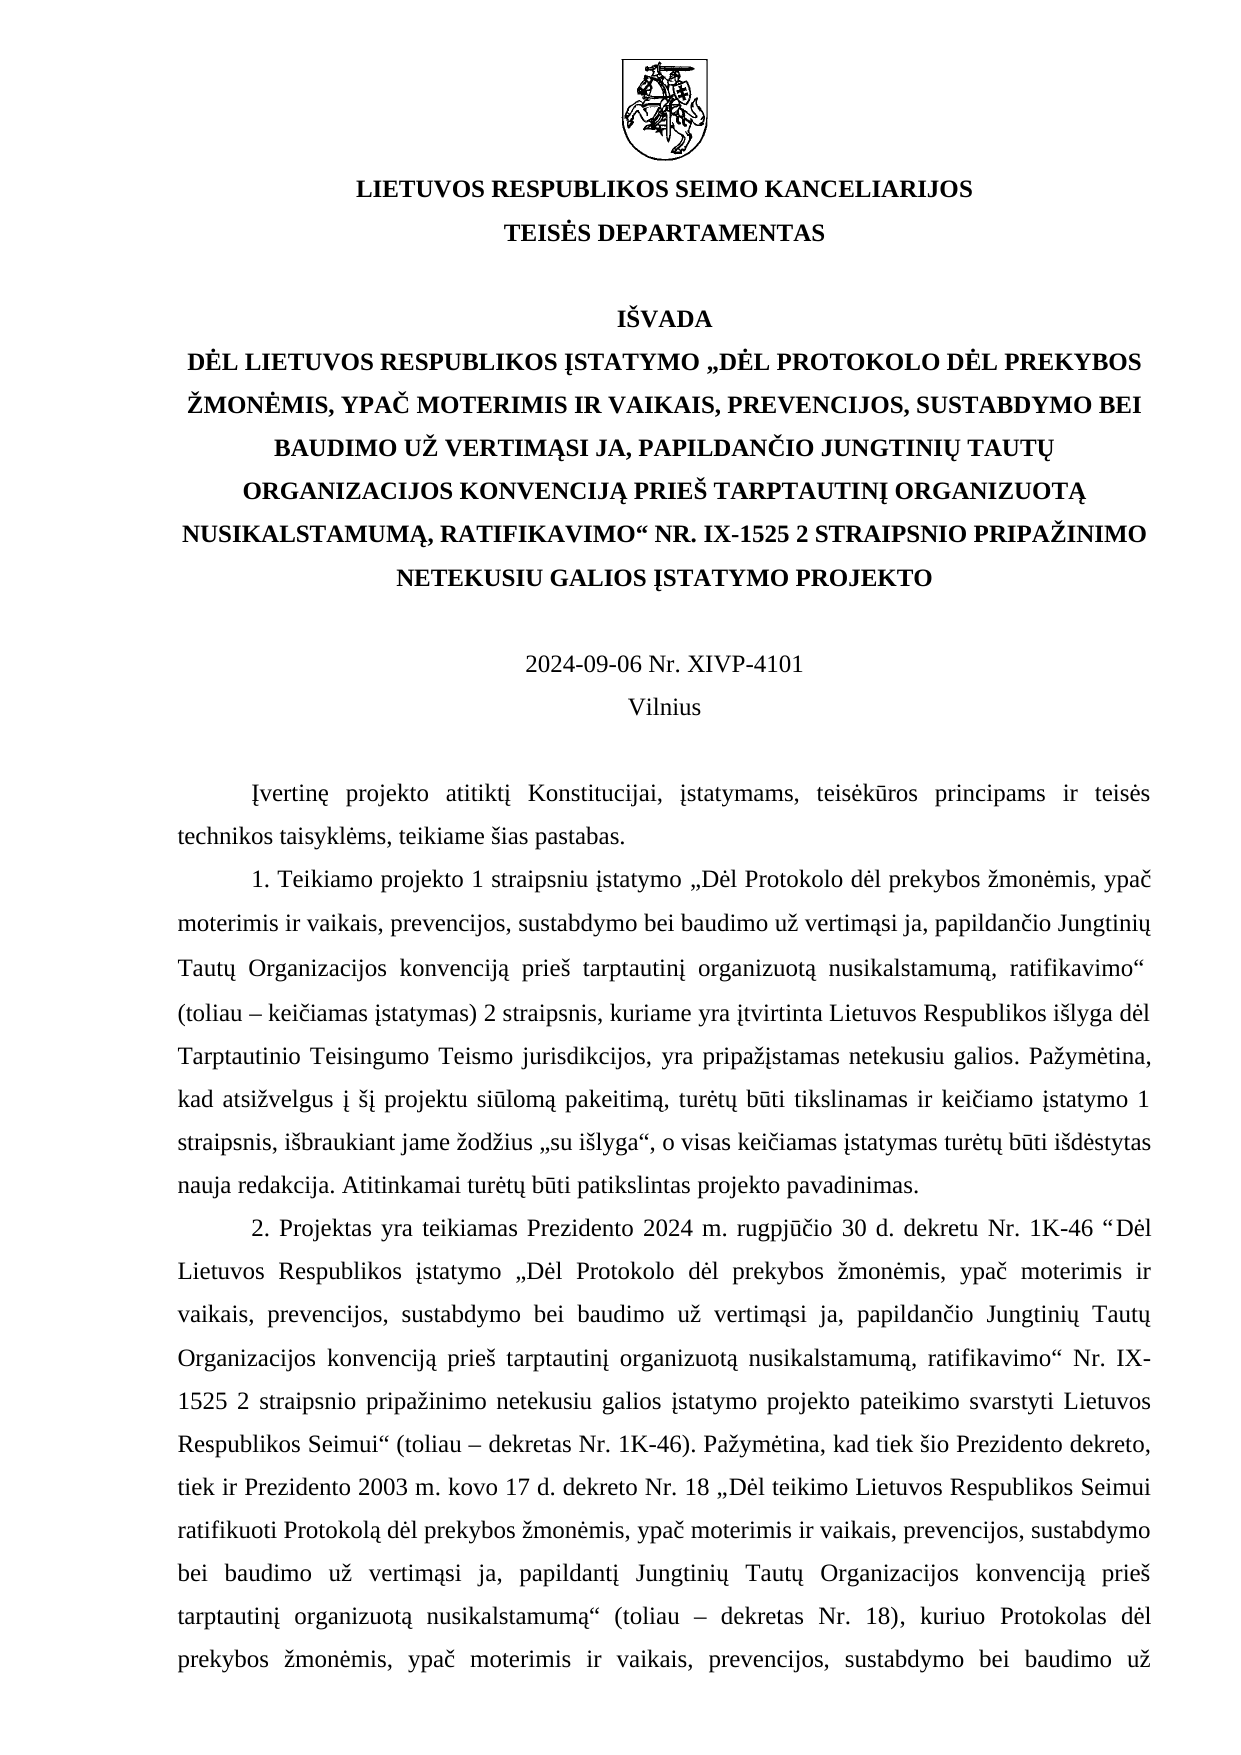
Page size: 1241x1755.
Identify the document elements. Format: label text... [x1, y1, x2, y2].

text IŠVADA [177, 304, 1152, 333]
subtitle TEISĖS DEPARTAMENTAS [177, 218, 1152, 246]
text Įvertinę projekto atitiktį Konstitucijai, įstatymams, teisėkūros principams ir teisės technikos taisyklėms, teikiame šias pastabas. [177, 778, 1152, 850]
text Vilnius [177, 692, 1152, 721]
text LIETUVOS RESPUBLIKOS SEIMO KANCELIARIJOS [177, 174, 1152, 203]
text 2024-09-06 Nr. XIVP-4101 [177, 649, 1152, 678]
text DĖL LIETUVOS RESPUBLIKOS ĮSTATYMO „DĖL PROTOKOLO DĖL PREKYBOS ŽMONĖMIS, YPAČ MOTERIMIS IR VAIKAIS, PREVENCIJOS, SUSTABDYMO BEI BAUDIMO UŽ VERTIMĄSI JA, PAPILDANČIO JUNGTINIŲ TAUTŲ ORGANIZACIJOS KONVENCIJĄ PRIEŠ TARPTAUTINĮ ORGANIZUOTĄ NUSIKALSTAMUMĄ, RATIFIKAVIMO“ NR. IX-1525 2 STRAIPSNIO PRIPAŽINIMO NETEKUSIU GALIOS ĮSTATYMO PROJEKTO [177, 347, 1152, 591]
text 1. Teikiamo projekto 1 straipsniu įstatymo „Dėl Protokolo dėl prekybos žmonėmis, ypač moterimis ir vaikais, prevencijos, sustabdymo bei baudimo už vertimąsi ja, papildančio Jungtinių Tautų Organizacijos konvenciją prieš tarptautinį organizuotą nusikalstamumą, ratifikavimo“ (toliau – keičiamas įstatymas) 2 straipsnis, kuriame yra įtvirtinta Lietuvos Respublikos išlyga dėl Tarptautinio Teisingumo Teismo jurisdikcijos, yra pripažįstamas netekusiu galios. Pažymėtina, kad atsižvelgus į šį projektu siūlomą pakeitimą, turėtų būti tikslinamas ir keičiamo įstatymo 1 straipsnis, išbraukiant jame žodžius „su išlyga“, o visas keičiamas įstatymas turėtų būti išdėstytas nauja redakcija. Atitinkamai turėtų būti patikslintas projekto pavadinimas. [177, 864, 1152, 1199]
text 2. Projektas yra teikiamas Prezidento 2024 m. rugpjūčio 30 d. dekretu Nr. 1K-46 “Dėl Lietuvos Respublikos įstatymo „Dėl Protokolo dėl prekybos žmonėmis, ypač moterimis ir vaikais, prevencijos, sustabdymo bei baudimo už vertimąsi ja, papildančio Jungtinių Tautų Organizacijos konvenciją prieš tarptautinį organizuotą nusikalstamumą, ratifikavimo“ Nr. IX-1525 2 straipsnio pripažinimo netekusiu galios įstatymo projekto pateikimo svarstyti Lietuvos Respublikos Seimui“ (toliau – dekretas Nr. 1K-46). Pažymėtina, kad tiek šio Prezidento dekreto, tiek ir Prezidento 2003 m. kovo 17 d. dekreto Nr. 18 „Dėl teikimo Lietuvos Respublikos Seimui ratifikuoti Protokolą dėl prekybos žmonėmis, ypač moterimis ir vaikais, prevencijos, sustabdymo bei baudimo už vertimąsi ja, papildantį Jungtinių Tautų Organizacijos konvenciją prieš tarptautinį organizuotą nusikalstamumą“ (toliau – dekretas Nr. 18), kuriuo Protokolas dėl prekybos žmonėmis, ypač moterimis ir vaikais, prevencijos, sustabdymo bei baudimo už [177, 1213, 1152, 1673]
